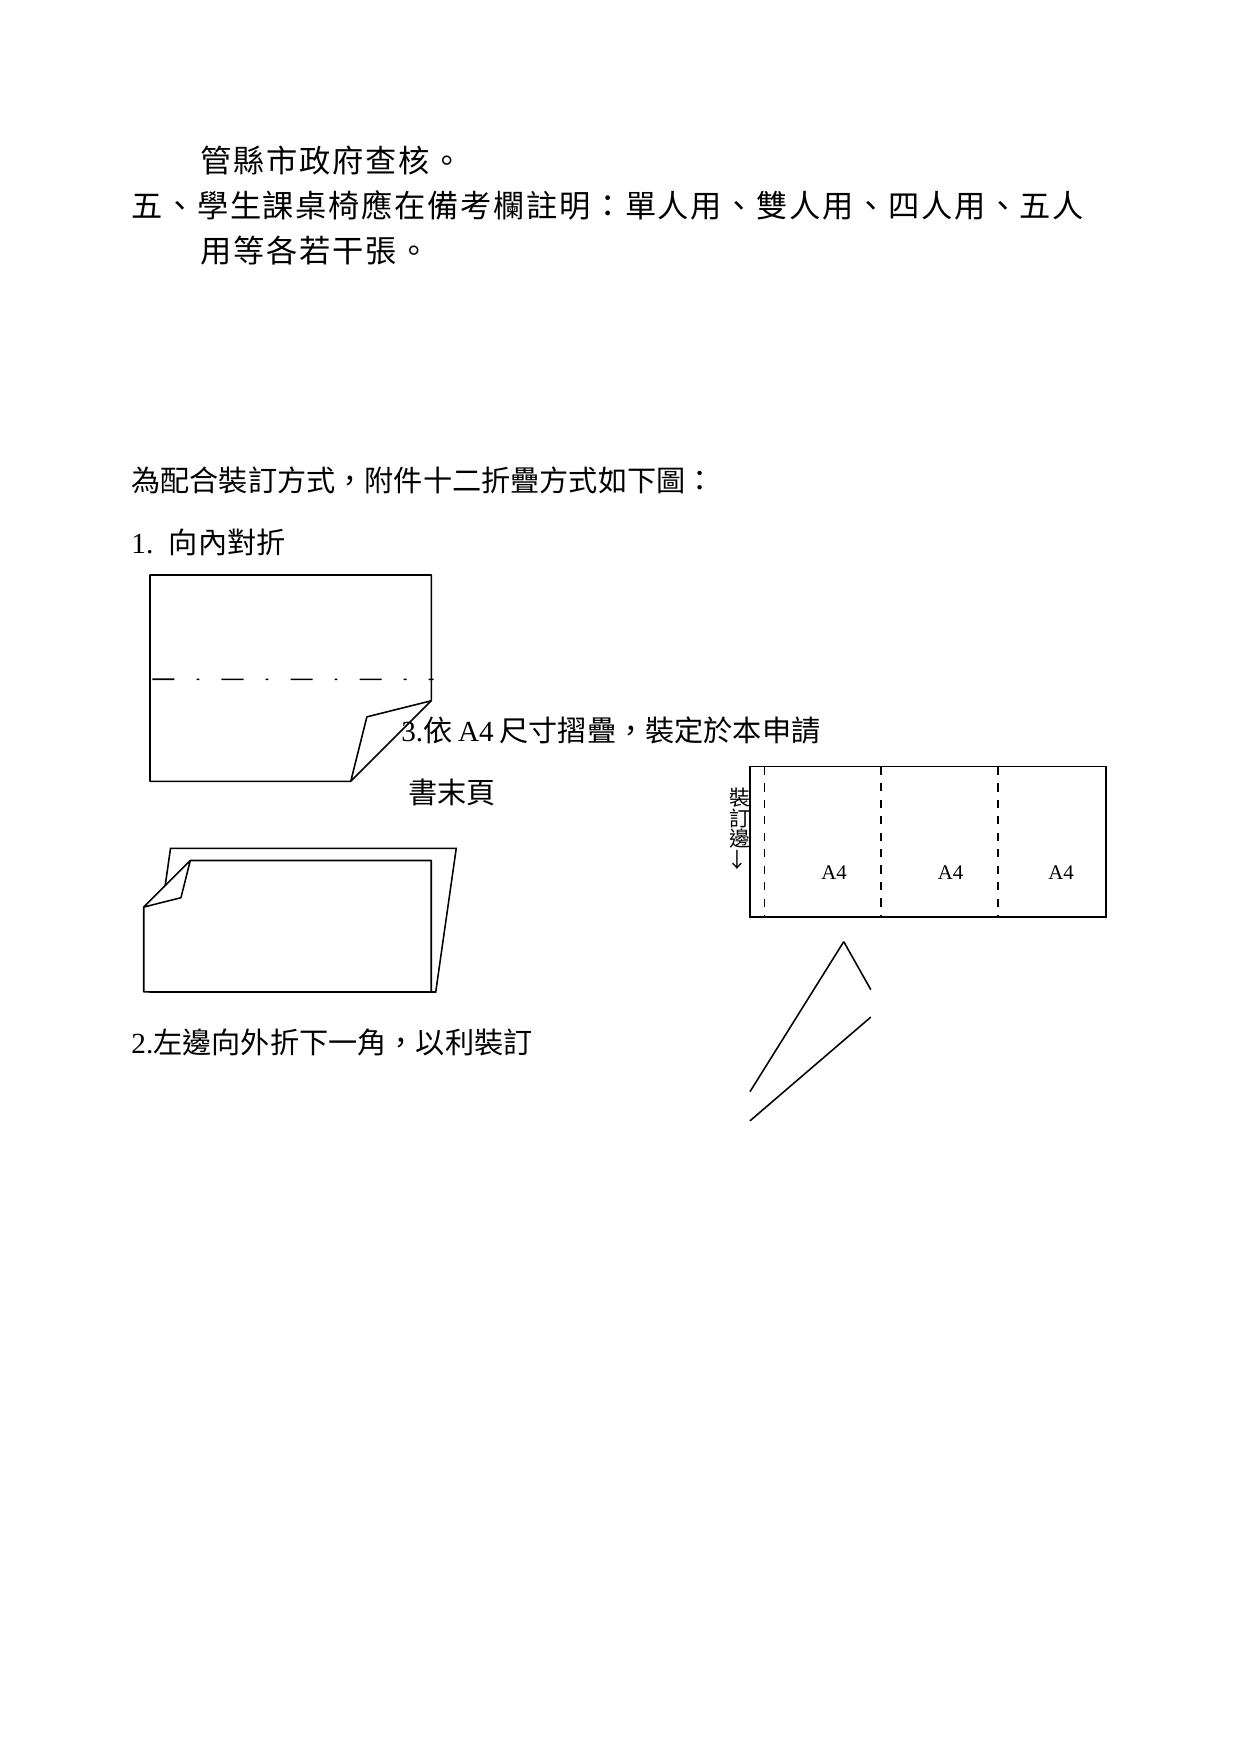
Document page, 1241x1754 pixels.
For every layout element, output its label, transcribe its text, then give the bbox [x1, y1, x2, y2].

text 五、學生課桌椅應在備考欄註明：單人用、雙人用、四人用、五人用等各若干張。 [131, 181, 1106, 272]
text 為配合裝訂方式，附件十二折疊方式如下圖： [131, 437, 1106, 499]
text 2.左邊向外折下一角，以利裝訂 [131, 999, 806, 1062]
text [131, 687, 149, 749]
text 書末頁 [131, 749, 1106, 812]
text 管縣市政府查核。 [131, 136, 1106, 181]
list 向內對折 [131, 499, 1106, 562]
text [771, 999, 1106, 1062]
text 3.依A4尺寸摺疊，裝定於本申請 [386, 687, 1106, 749]
